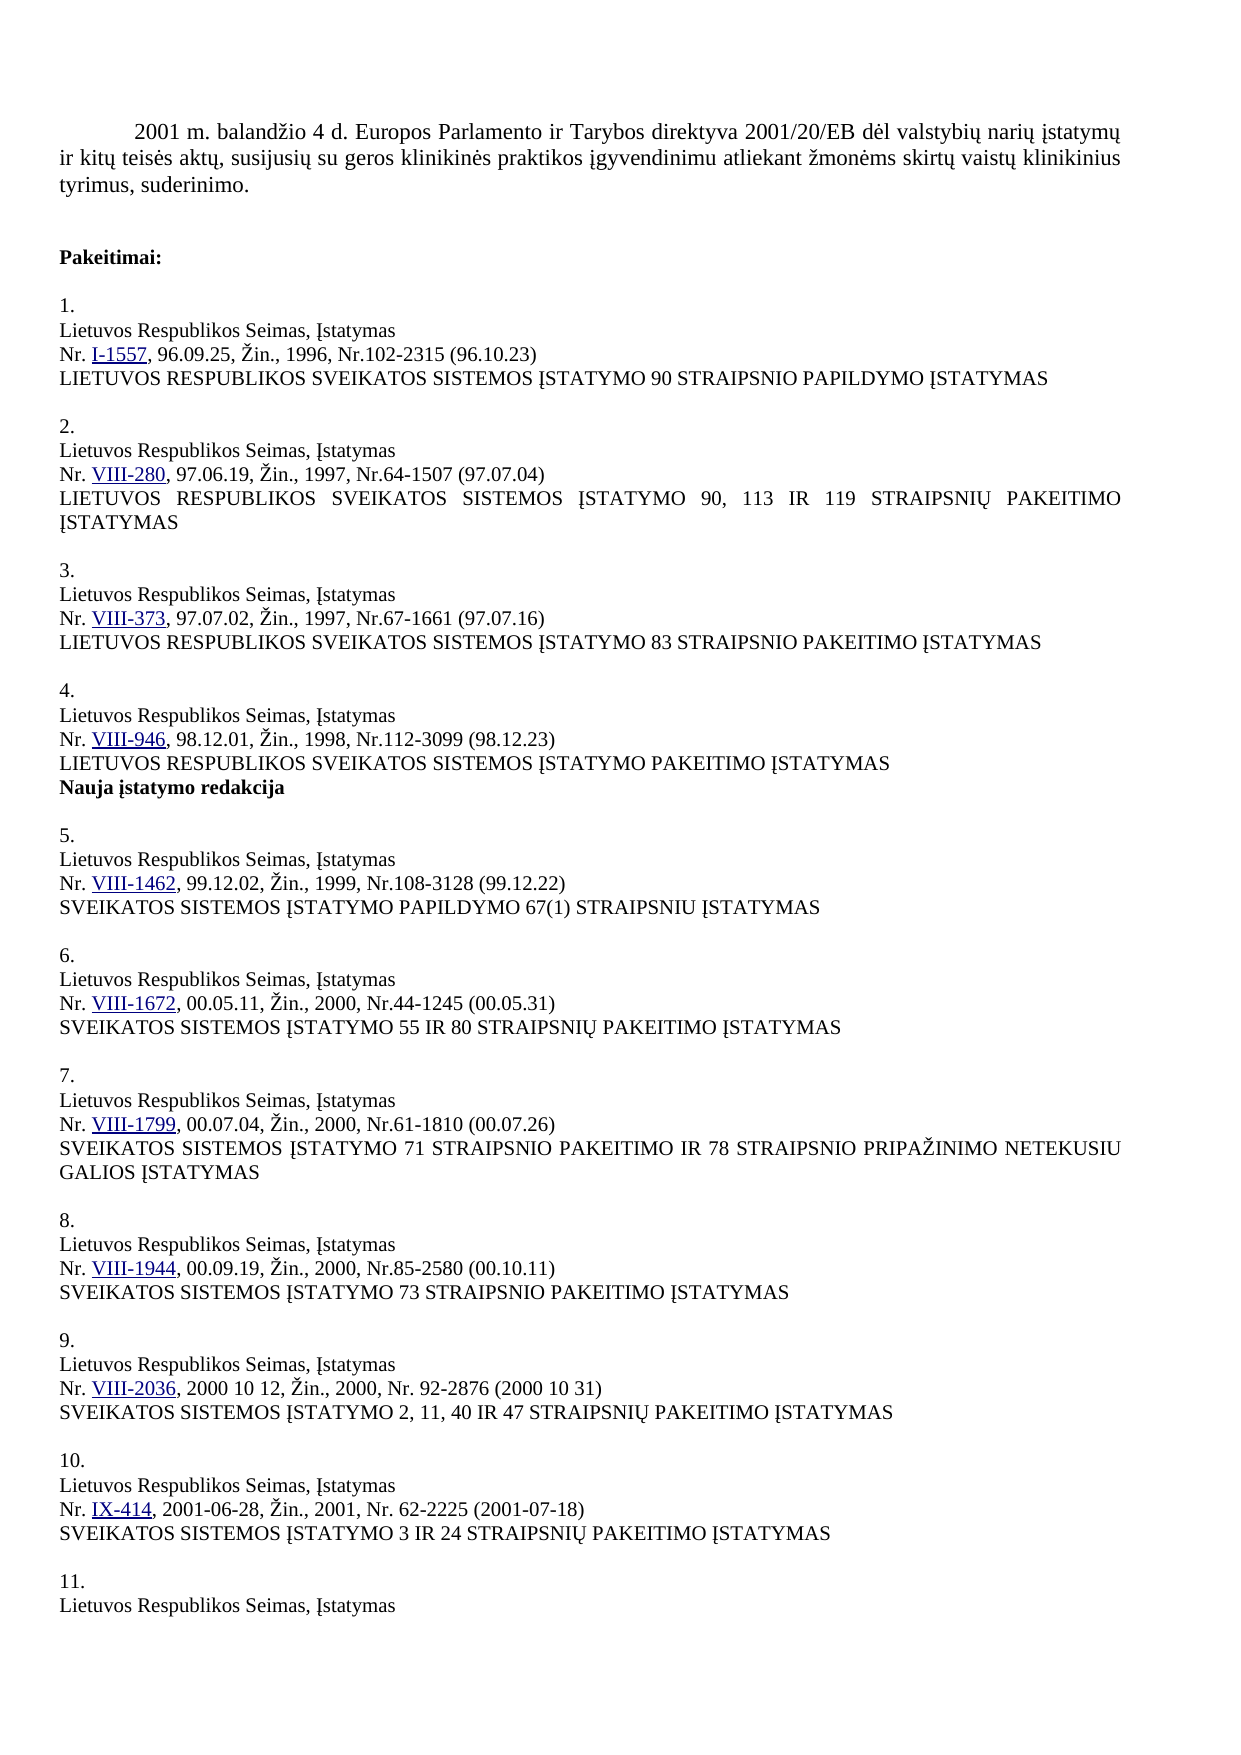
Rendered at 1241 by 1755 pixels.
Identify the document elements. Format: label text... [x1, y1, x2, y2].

text Lietuvos Respublikos Seimas, Įstatymas [59, 1593, 1122, 1617]
text LIETUVOS RESPUBLIKOS SVEIKATOS SISTEMOS ĮSTATYMO 90, 113 IR 119 STRAIPSNIŲ PAKEITIMO ĮSTATYMAS [59, 486, 1122, 534]
text 6. [59, 943, 1122, 967]
text 4. [59, 678, 1122, 702]
text Nr. VIII-1462, 99.12.02, Žin., 1999, Nr.108-3128 (99.12.22) [59, 871, 1122, 895]
text 2. [59, 414, 1122, 438]
text Lietuvos Respublikos Seimas, Įstatymas [59, 1472, 1122, 1497]
text SVEIKATOS SISTEMOS ĮSTATYMO 71 STRAIPSNIO PAKEITIMO IR 78 STRAIPSNIO PRIPAŽINIMO NETEKUSIU GALIOS ĮSTATYMAS [59, 1136, 1122, 1184]
text LIETUVOS RESPUBLIKOS SVEIKATOS SISTEMOS ĮSTATYMO 90 STRAIPSNIO PAPILDYMO ĮSTATYMAS [59, 366, 1122, 390]
text SVEIKATOS SISTEMOS ĮSTATYMO 55 IR 80 STRAIPSNIŲ PAKEITIMO ĮSTATYMAS [59, 1015, 1122, 1039]
text Lietuvos Respublikos Seimas, Įstatymas [59, 582, 1122, 606]
text Lietuvos Respublikos Seimas, Įstatymas [59, 1232, 1122, 1256]
text 9. [59, 1328, 1122, 1352]
text 7. [59, 1063, 1122, 1087]
text LIETUVOS RESPUBLIKOS SVEIKATOS SISTEMOS ĮSTATYMO PAKEITIMO ĮSTATYMAS [59, 751, 1122, 775]
text 10. [59, 1448, 1122, 1472]
text Lietuvos Respublikos Seimas, Įstatymas [59, 317, 1122, 342]
text Nr. VIII-373, 97.07.02, Žin., 1997, Nr.67-1661 (97.07.16) [59, 606, 1122, 630]
text Nr. VIII-1799, 00.07.04, Žin., 2000, Nr.61-1810 (00.07.26) [59, 1112, 1122, 1136]
text Nr. VIII-280, 97.06.19, Žin., 1997, Nr.64-1507 (97.07.04) [59, 462, 1122, 486]
text 2001 m. balandžio 4 d. Europos Parlamento ir Tarybos direktyva 2001/20/EB dėl valstybių narių įstatymų ir kitų teisės aktų, susijusių su geros klinikinės praktikos įgyvendinimu atliekant žmonėms skirtų vaistų klinikinius tyrimus, suderinimo. [59, 118, 1122, 197]
text SVEIKATOS SISTEMOS ĮSTATYMO 3 IR 24 STRAIPSNIŲ PAKEITIMO ĮSTATYMAS [59, 1521, 1122, 1545]
text 3. [59, 558, 1122, 582]
text Lietuvos Respublikos Seimas, Įstatymas [59, 967, 1122, 991]
text Lietuvos Respublikos Seimas, Įstatymas [59, 438, 1122, 462]
text Nr. VIII-1672, 00.05.11, Žin., 2000, Nr.44-1245 (00.05.31) [59, 991, 1122, 1015]
text SVEIKATOS SISTEMOS ĮSTATYMO PAPILDYMO 67(1) STRAIPSNIU ĮSTATYMAS [59, 895, 1122, 919]
text Nauja įstatymo redakcija [59, 775, 1122, 799]
text 8. [59, 1208, 1122, 1232]
text Nr. I-1557, 96.09.25, Žin., 1996, Nr.102-2315 (96.10.23) [59, 342, 1122, 366]
text 1. [59, 293, 1122, 317]
text Nr. IX-414, 2001-06-28, Žin., 2001, Nr. 62-2225 (2001-07-18) [59, 1497, 1122, 1521]
text 11. [59, 1569, 1122, 1593]
text Lietuvos Respublikos Seimas, Įstatymas [59, 702, 1122, 727]
text Lietuvos Respublikos Seimas, Įstatymas [59, 847, 1122, 871]
text LIETUVOS RESPUBLIKOS SVEIKATOS SISTEMOS ĮSTATYMO 83 STRAIPSNIO PAKEITIMO ĮSTATYMAS [59, 630, 1122, 654]
text Lietuvos Respublikos Seimas, Įstatymas [59, 1087, 1122, 1112]
text Lietuvos Respublikos Seimas, Įstatymas [59, 1352, 1122, 1376]
text Pakeitimai: [59, 245, 1122, 269]
text Nr. VIII-2036, 2000 10 12, Žin., 2000, Nr. 92-2876 (2000 10 31) [59, 1376, 1122, 1400]
text 5. [59, 823, 1122, 847]
text SVEIKATOS SISTEMOS ĮSTATYMO 73 STRAIPSNIO PAKEITIMO ĮSTATYMAS [59, 1280, 1122, 1304]
text SVEIKATOS SISTEMOS ĮSTATYMO 2, 11, 40 IR 47 STRAIPSNIŲ PAKEITIMO ĮSTATYMAS [59, 1400, 1122, 1424]
text Nr. VIII-946, 98.12.01, Žin., 1998, Nr.112-3099 (98.12.23) [59, 727, 1122, 751]
text Nr. VIII-1944, 00.09.19, Žin., 2000, Nr.85-2580 (00.10.11) [59, 1256, 1122, 1280]
